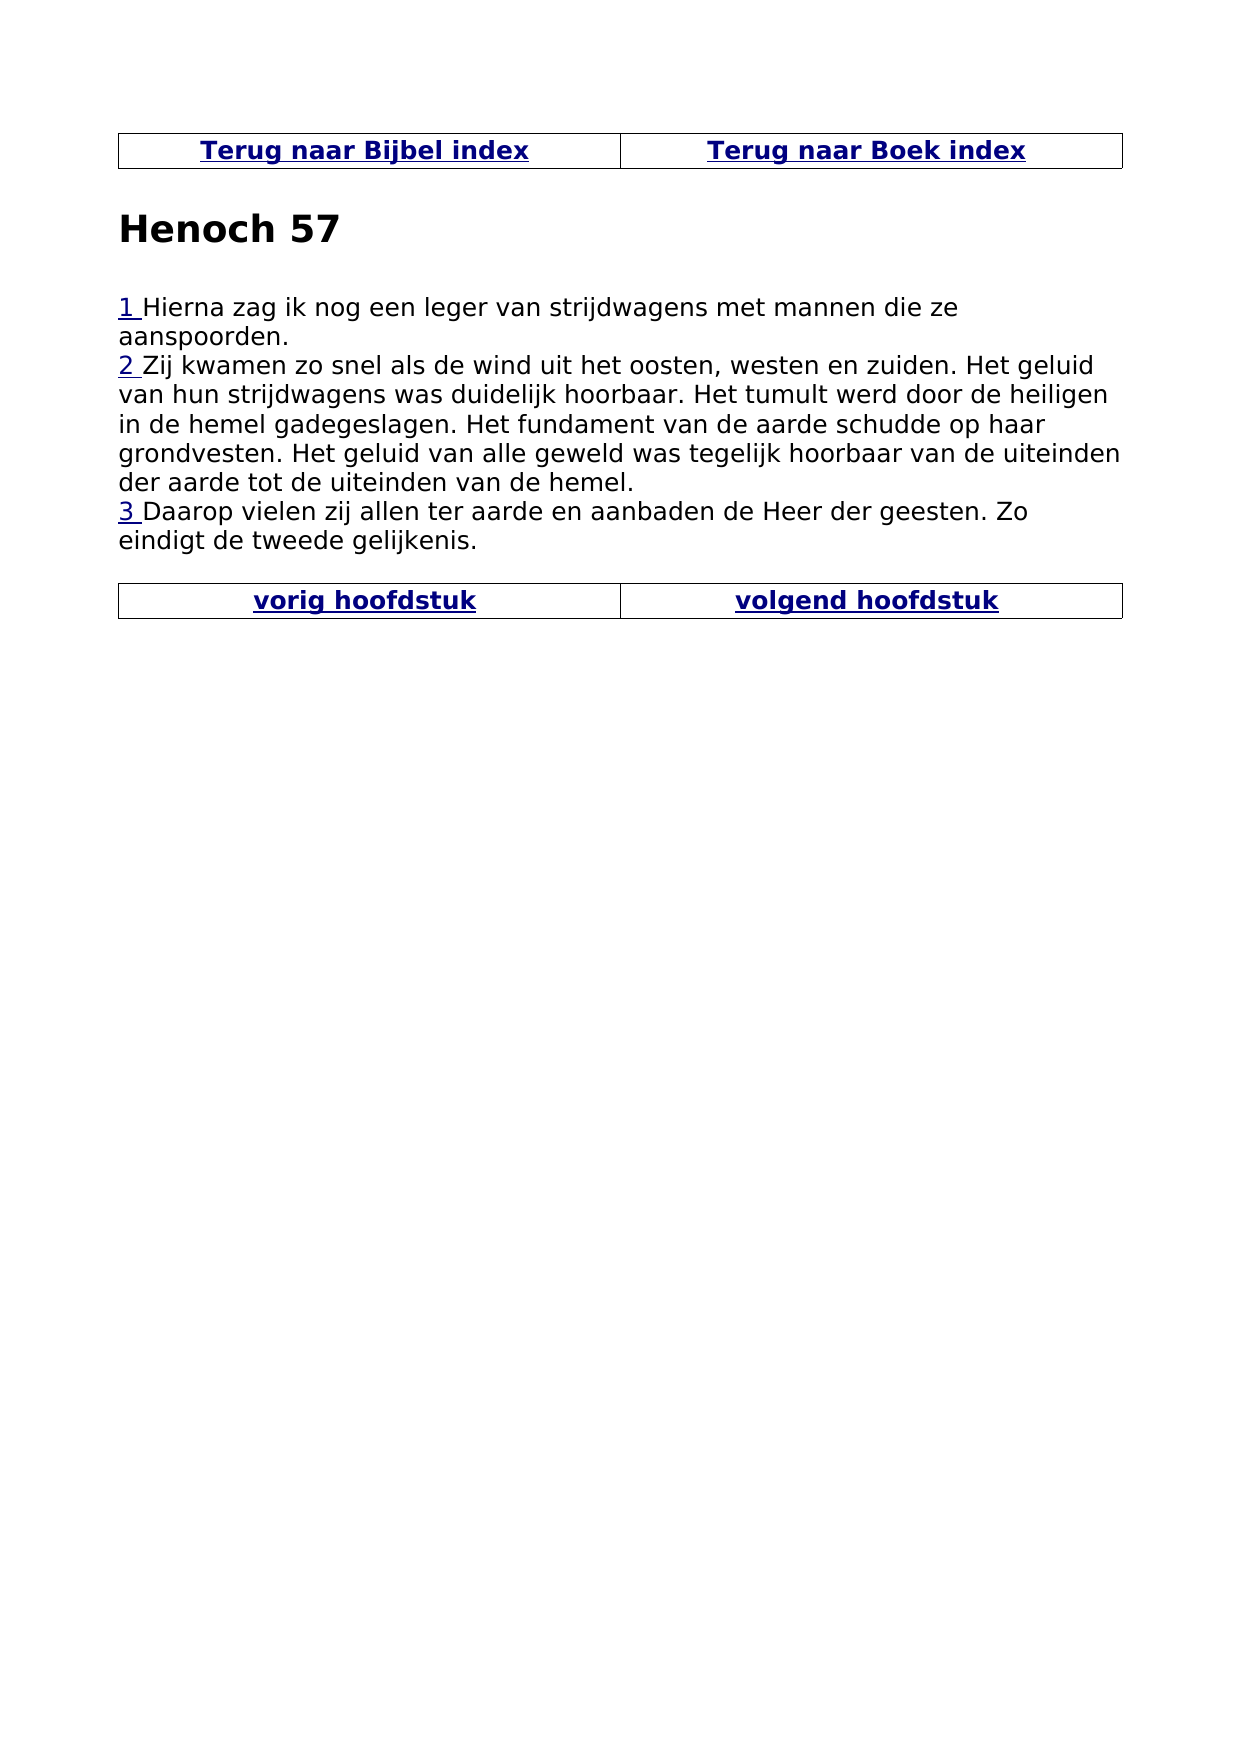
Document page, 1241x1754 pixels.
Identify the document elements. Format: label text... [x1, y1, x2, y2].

subtitle Henoch 57 [118, 208, 1122, 252]
table_header Terug naar Boek index [621, 134, 1122, 168]
text 1 Hierna zag ik nog een leger van strijdwagens met mannen die ze aanspoorden. 2 Zij kwamen zo snel als de wind uit het oosten, westen en zuiden. Het geluid van hun strijdwagens was duidelijk hoorbaar. Het tumult werd door de heiligen in de hemel gadegeslagen. Het fundament van de aarde schudde op haar grondvesten. Het geluid van alle geweld was tegelijk hoorbaar van de uiteinden der aarde tot de uiteinden van de hemel. 3 Daarop vielen zij allen ter aarde en aanbaden de Heer der geesten. Zo eindigt de tweede gelijkenis. [118, 264, 1122, 556]
table_header vorig hoofdstuk [119, 584, 620, 618]
table_header volgend hoofdstuk [621, 584, 1122, 618]
table_header Terug naar Bijbel index [119, 134, 620, 168]
